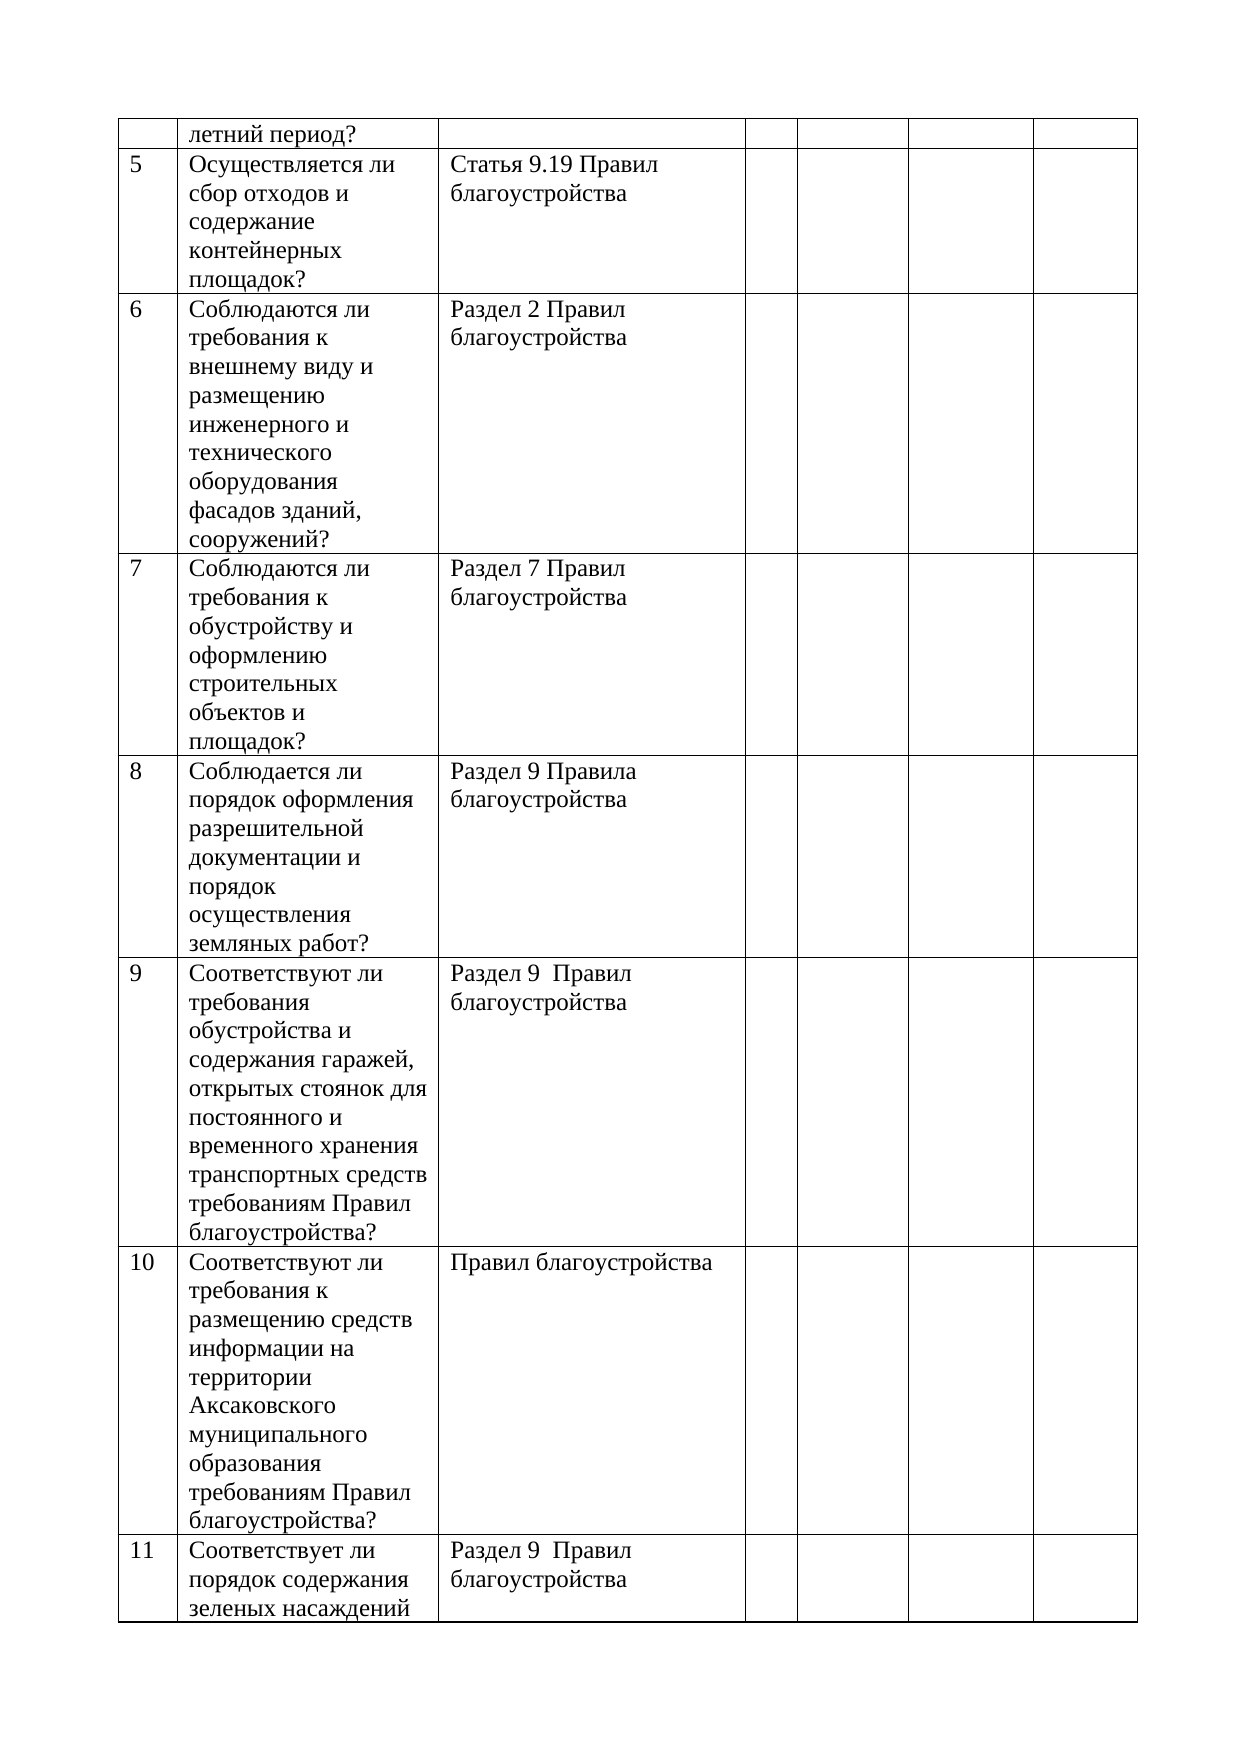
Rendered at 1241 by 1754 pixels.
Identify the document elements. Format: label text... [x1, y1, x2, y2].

table_cell [1034, 554, 1137, 755]
table_cell Соответствует ли порядок содержания зеленых насаждений [178, 1535, 438, 1621]
table_cell 8 [119, 756, 177, 957]
table_cell Соответствуют ли требования к размещению средств информации на территории Аксаковского муниципального образования требованиям Правил благоустройства? [178, 1247, 438, 1534]
table_cell 10 [119, 1247, 177, 1534]
table_cell Соблюдается ли порядок оформления разрешительной документации и порядок осуществления земляных работ? [178, 756, 438, 957]
table_cell [798, 1247, 908, 1534]
table_cell Раздел 2 Правил благоустройства [439, 294, 745, 552]
table_cell [1034, 1247, 1137, 1534]
table_cell Раздел 9 Правила благоустройства [439, 756, 745, 957]
table_cell Соблюдаются ли требования к обустройству и оформлению строительных объектов и площадок? [178, 554, 438, 755]
table_cell [798, 294, 908, 552]
table_cell [119, 119, 177, 148]
table_cell 11 [119, 1535, 177, 1621]
table_cell [909, 554, 1033, 755]
table_cell летний период? [178, 119, 438, 148]
table_cell [746, 1535, 797, 1621]
table_cell Статья 9.19 Правил благоустройства [439, 149, 745, 293]
table_cell 9 [119, 958, 177, 1246]
table_cell Осуществляется ли сбор отходов и содержание контейнерных площадок? [178, 149, 438, 293]
table_cell Соблюдаются ли требования к внешнему виду и размещению инженерного и технического оборудования фасадов зданий, сооружений? [178, 294, 438, 552]
table_cell [1034, 1535, 1137, 1621]
table_cell [909, 119, 1033, 148]
table_cell [798, 119, 908, 148]
table_cell [909, 149, 1033, 293]
table_cell [746, 119, 797, 148]
table_cell [1034, 958, 1137, 1246]
table_cell [746, 554, 797, 755]
table_cell Раздел 9 Правил благоустройства [439, 958, 745, 1246]
table_cell [798, 756, 908, 957]
table_cell [909, 958, 1033, 1246]
table_cell [798, 554, 908, 755]
table_cell [746, 756, 797, 957]
table_cell Раздел 9 Правил благоустройства [439, 1535, 745, 1621]
table_cell [746, 958, 797, 1246]
table_cell [909, 1247, 1033, 1534]
table_cell 7 [119, 554, 177, 755]
table_cell [1034, 149, 1137, 293]
table_cell [798, 958, 908, 1246]
table_cell [1034, 756, 1137, 957]
table_cell [909, 756, 1033, 957]
table_cell [798, 149, 908, 293]
table_cell 6 [119, 294, 177, 552]
table_cell [909, 1535, 1033, 1621]
table_cell 5 [119, 149, 177, 293]
table_cell [746, 149, 797, 293]
table_cell Соответствуют ли требования обустройства и содержания гаражей, открытых стоянок для постоянного и временного хранения транспортных средств требованиям Правил благоустройства? [178, 958, 438, 1246]
table_cell [746, 294, 797, 552]
table_cell [1034, 294, 1137, 552]
table_cell Правил благоустройства [439, 1247, 745, 1534]
table_cell [798, 1535, 908, 1621]
table_cell [1034, 119, 1137, 148]
table_cell [439, 119, 745, 148]
table_cell [746, 1247, 797, 1534]
table_cell Раздел 7 Правил благоустройства [439, 554, 745, 755]
table_cell [909, 294, 1033, 552]
